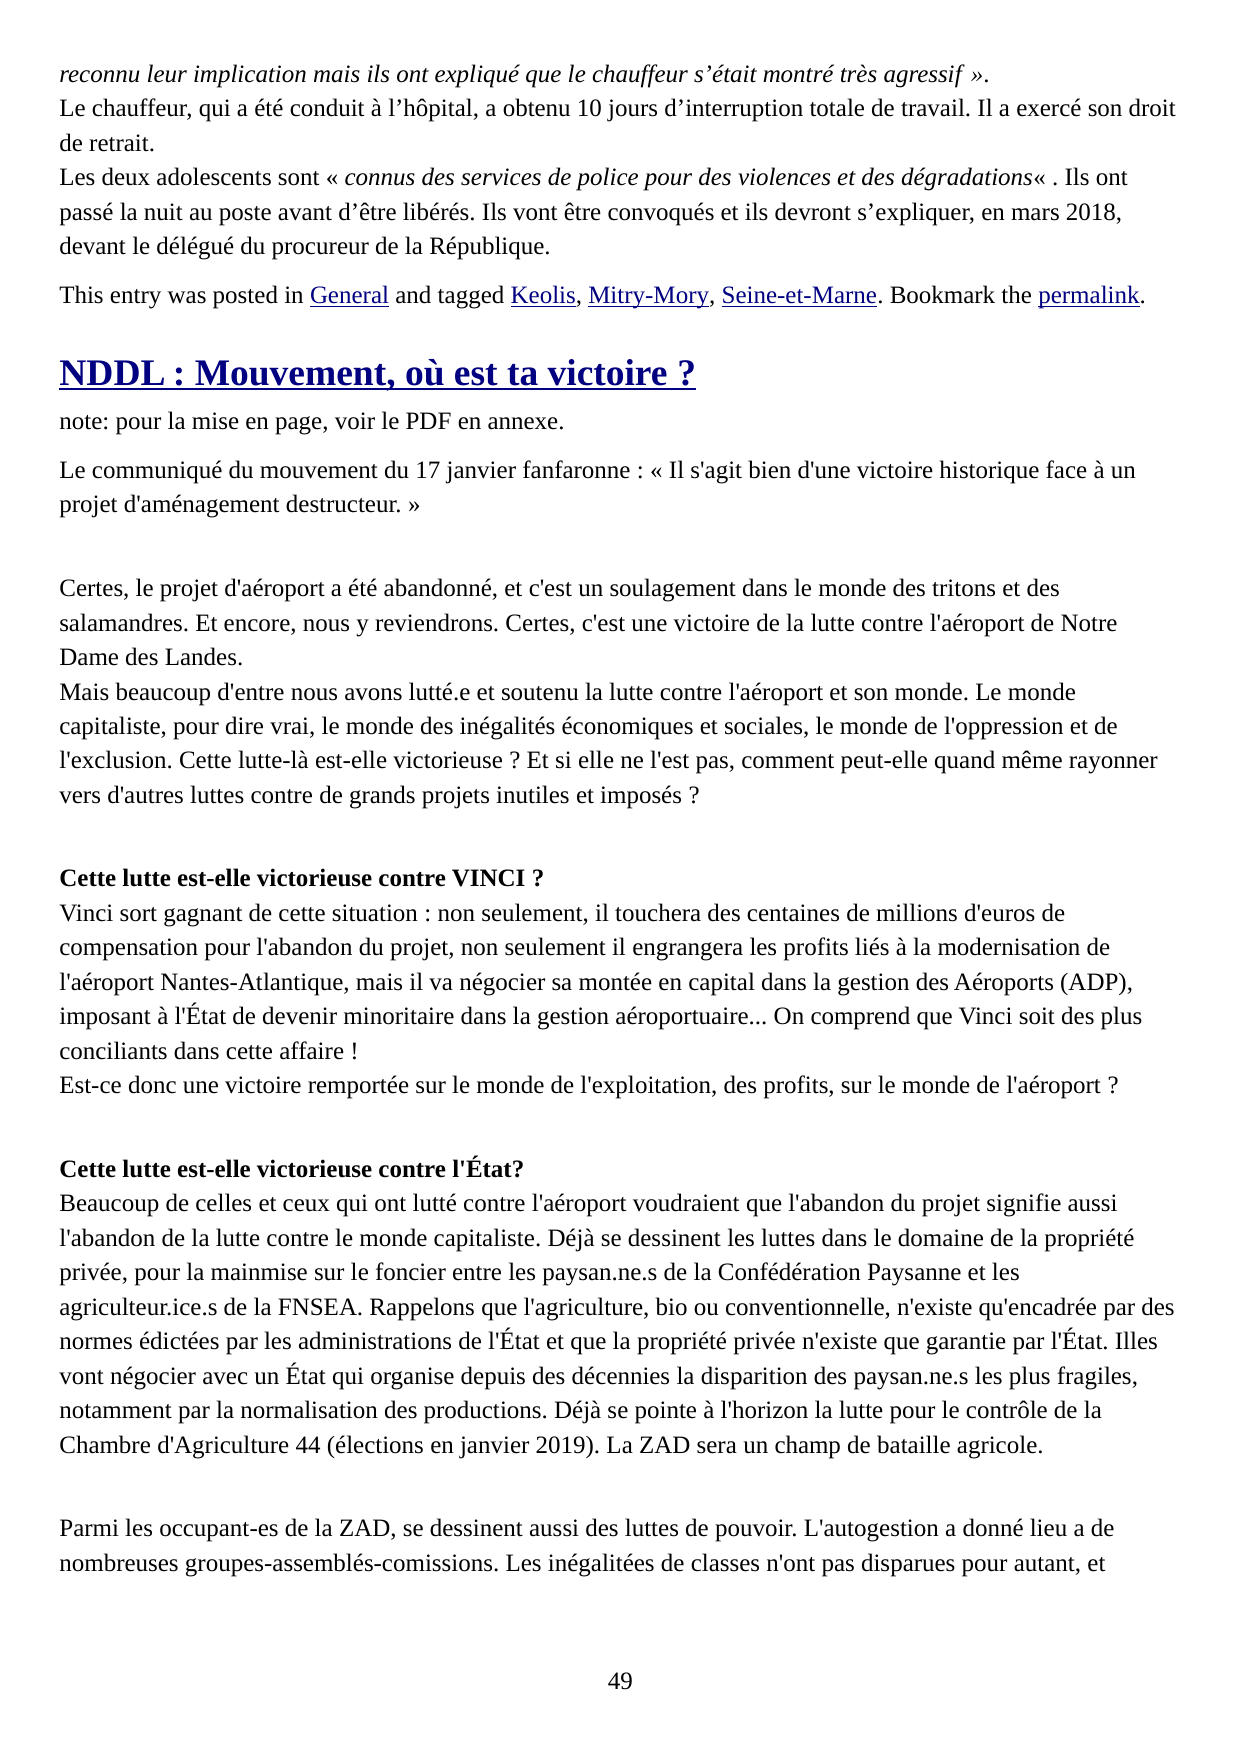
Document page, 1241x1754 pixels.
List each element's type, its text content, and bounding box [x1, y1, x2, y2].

text note: pour la mise en page, voir le PDF en annexe. [59, 406, 1181, 435]
subtitle NDDL : Mouvement, où est ta victoire ? [59, 350, 1181, 393]
text reconnu leur implication mais ils ont expliqué que le chauffeur s’était montré très agressif ». Le chauffeur, qui a été conduit à l’hôpital, a obtenu 10 jours d’interruption totale de travail. Il a exercé son droit de retrait. Les deux adolescents sont « connus des services de police pour des violences et des dégradations« . Ils ont passé la nuit au poste avant d’être libérés. Ils vont être convoqués et ils devront s’expliquer, en mars 2018, devant le délégué du procureur de la République. [59, 59, 1181, 260]
text Certes, le projet d'aéroport a été abandonné, et c'est un soulagement dans le monde des tritons et des salamandres. Et encore, nous y reviendrons. Certes, c'est une victoire de la lutte contre l'aéroport de Notre Dame des Landes. Mais beaucoup d'entre nous avons lutté.e et soutenu la lutte contre l'aéroport et son monde. Le monde capitaliste, pour dire vrai, le monde des inégalités économiques et sociales, le monde de l'oppression et de l'exclusion. Cette lutte-là est-elle victorieuse ? Et si elle ne l'est pas, comment peut-elle quand même rayonner vers d'autres luttes contre de grands projets inutiles et imposés ? [59, 539, 1181, 809]
text Cette lutte est-elle victorieuse contre VINCI ? Vinci sort gagnant de cette situation : non seulement, il touchera des centaines de millions d'euros de compensation pour l'abandon du projet, non seulement il engrangera les profits liés à la modernisation de l'aéroport Nantes-Atlantique, mais il va négocier sa montée en capital dans la gestion des Aéroports (ADP), imposant à l'État de devenir minoritaire dans la gestion aéroportuaire... On comprend que Vinci soit des plus conciliants dans cette affaire ! Est-ce donc une victoire remportée sur le monde de l'exploitation, des profits, sur le monde de l'aéroport ? [59, 829, 1181, 1099]
text Le communiqué du mouvement du 17 janvier fanfaronne : « Il s'agit bien d'une victoire historique face à un projet d'aménagement destructeur. » [59, 455, 1181, 518]
text Cette lutte est-elle victorieuse contre l'État? Beaucoup de celles et ceux qui ont lutté contre l'aéroport voudraient que l'abandon du projet signifie aussi l'abandon de la lutte contre le monde capitaliste. Déjà se dessinent les luttes dans le domaine de la propriété privée, pour la mainmise sur le foncier entre les paysan.ne.s de la Confédération Paysanne et les agriculteur.ice.s de la FNSEA. Rappelons que l'agriculture, bio ou conventionnelle, n'existe qu'encadrée par des normes édictées par les administrations de l'État et que la propriété privée n'existe que garantie par l'État. Illes vont négocier avec un État qui organise depuis des décennies la disparition des paysan.ne.s les plus fragiles, notamment par la normalisation des productions. Déjà se pointe à l'horizon la lutte pour le contrôle de la Chambre d'Agriculture 44 (élections en janvier 2019). La ZAD sera un champ de bataille agricole. [59, 1119, 1181, 1458]
text Parmi les occupant-es de la ZAD, se dessinent aussi des luttes de pouvoir. L'autogestion a donné lieu a de nombreuses groupes-assemblés-comissions. Les inégalitées de classes n'ont pas disparues pour autant, et [59, 1479, 1181, 1577]
text This entry was posted in General and tagged Keolis, Mitry-Mory, Seine-et-Marne. Bookmark the permalink. [59, 281, 1181, 309]
